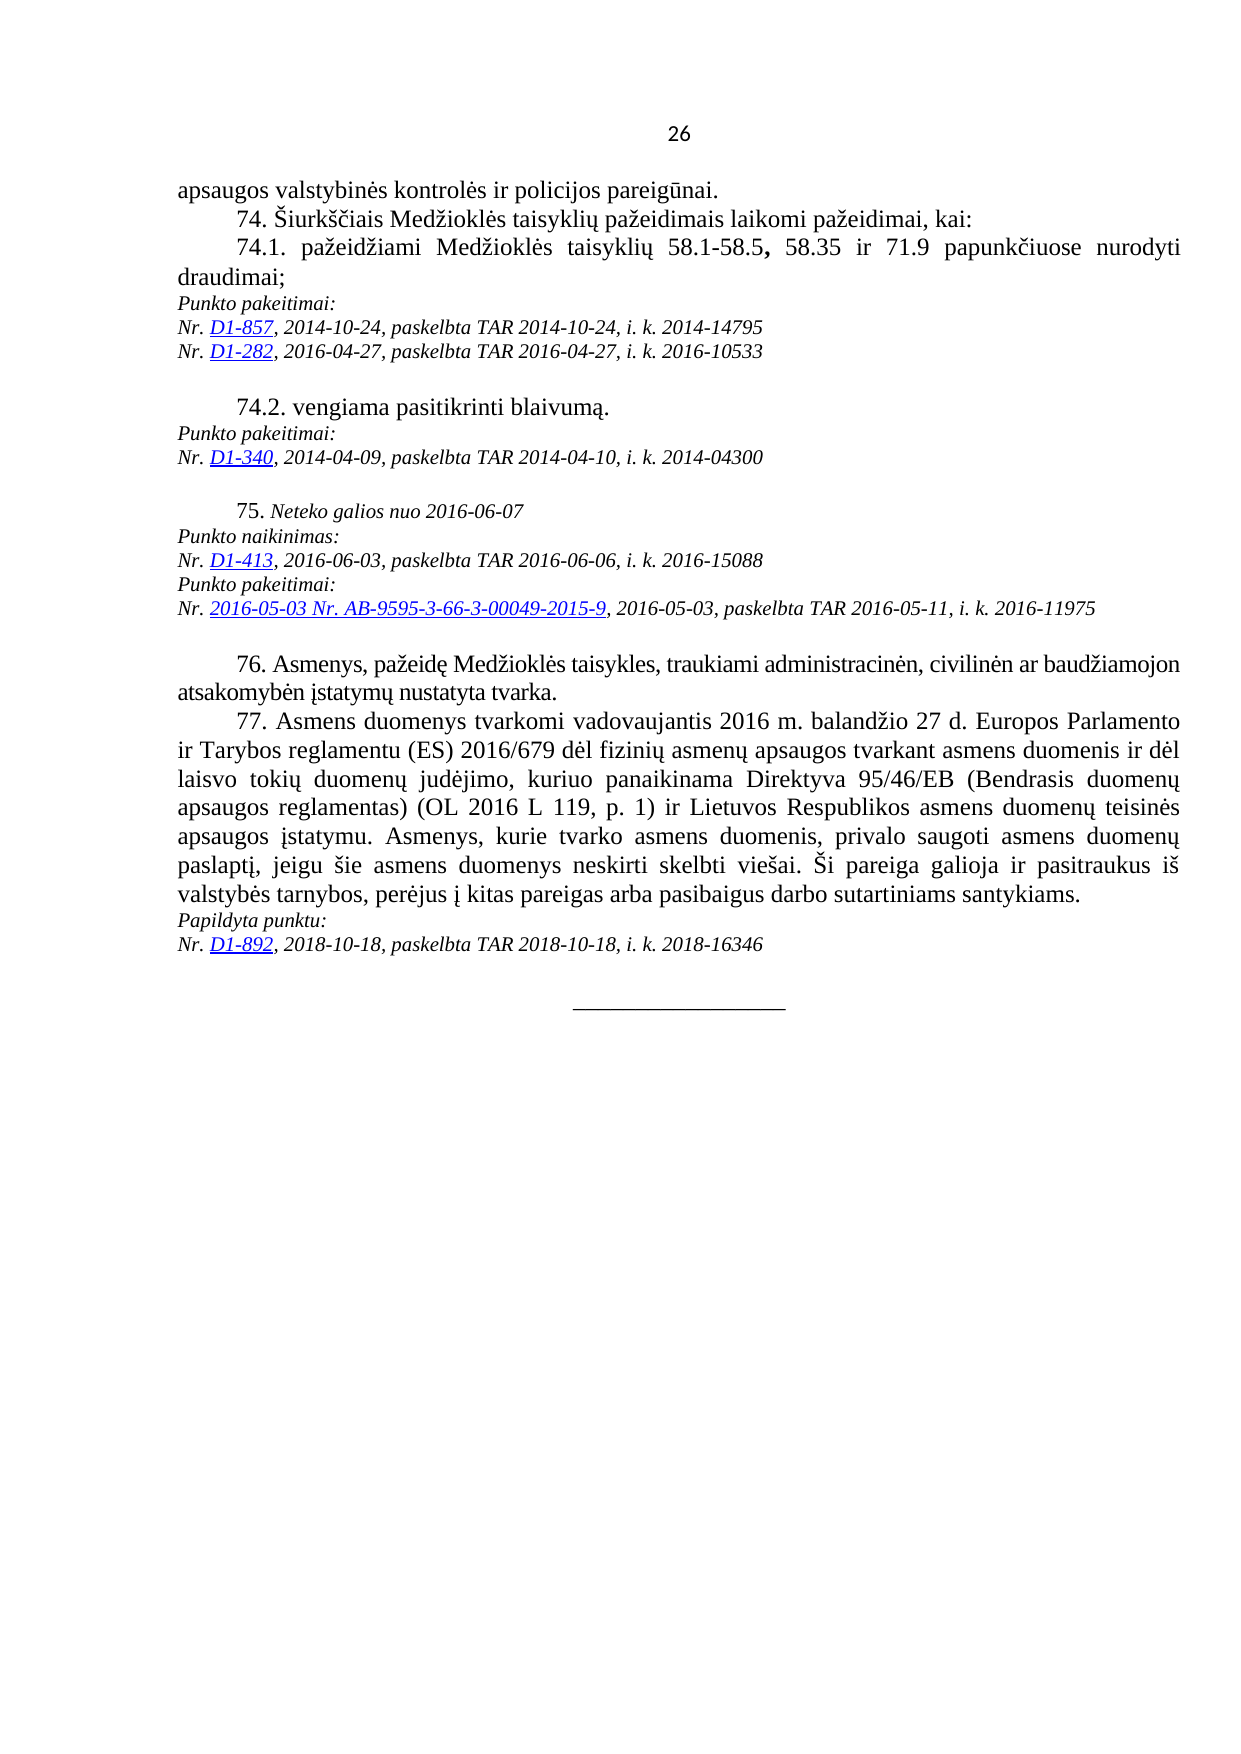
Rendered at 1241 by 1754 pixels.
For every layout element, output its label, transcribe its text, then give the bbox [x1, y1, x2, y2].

text Punkto naikinimas: [177, 524, 1181, 548]
text Nr. D1-892, 2018-10-18, paskelbta TAR 2018-10-18, i. k. 2018-16346 [177, 932, 1181, 956]
text 77. Asmens duomenys tvarkomi vadovaujantis 2016 m. balandžio 27 d. Europos Parlamento ir Tarybos reglamentu (ES) 2016/679 dėl fizinių asmenų apsaugos tvarkant asmens duomenis ir dėl laisvo tokių duomenų judėjimo, kuriuo panaikinama Direktyva 95/46/EB (Bendrasis duomenų apsaugos reglamentas) (OL 2016 L 119, p. 1) ir Lietuvos Respublikos asmens duomenų teisinės apsaugos įstatymu. Asmenys, kurie tvarko asmens duomenis, privalo saugoti asmens duomenų paslaptį, jeigu šie asmens duomenys neskirti skelbti viešai. Ši pareiga galioja ir pasitraukus iš valstybės tarnybos, perėjus į kitas pareigas arba pasibaigus darbo sutartiniams santykiams. [177, 706, 1181, 907]
text Papildyta punktu: [177, 907, 1181, 932]
text 74. Šiurkščiais Medžioklės taisyklių pažeidimais laikomi pažeidimai, kai: [177, 204, 1181, 232]
text Nr. D1-282, 2016-04-27, paskelbta TAR 2016-04-27, i. k. 2016-10533 [177, 339, 1181, 363]
text 74.1. pažeidžiami Medžioklės taisyklių 58.1-58.5, 58.35 ir 71.9 papunkčiuose nurodyti draudimai; [177, 232, 1181, 291]
text Nr. D1-857, 2014-10-24, paskelbta TAR 2014-10-24, i. k. 2014-14795 [177, 315, 1181, 339]
text Nr. D1-340, 2014-04-09, paskelbta TAR 2014-04-10, i. k. 2014-04300 [177, 444, 1181, 469]
text Nr. 2016-05-03 Nr. AB-9595-3-66-3-00049-2015-9, 2016-05-03, paskelbta TAR 2016-05-11, i. k. 2016-11975 [177, 596, 1181, 620]
text Punkto pakeitimai: [177, 572, 1181, 596]
text 74.2. vengiama pasitikrinti blaivumą. [177, 392, 1181, 421]
text apsaugos valstybinės kontrolės ir policijos pareigūnai. [177, 175, 1181, 204]
text 75. Neteko galios nuo 2016-06-07 [177, 497, 1181, 524]
text Nr. D1-413, 2016-06-03, paskelbta TAR 2016-06-06, i. k. 2016-15088 [177, 548, 1181, 572]
text 76. Asmenys, pažeidę Medžioklės taisykles, traukiami administracinėn, civilinėn ar baudžiamojon atsakomybėn įstatymų nustatyta tvarka. [177, 649, 1181, 706]
text Punkto pakeitimai: [177, 291, 1181, 315]
text Punkto pakeitimai: [177, 421, 1181, 444]
text _________________ [177, 984, 1181, 1013]
